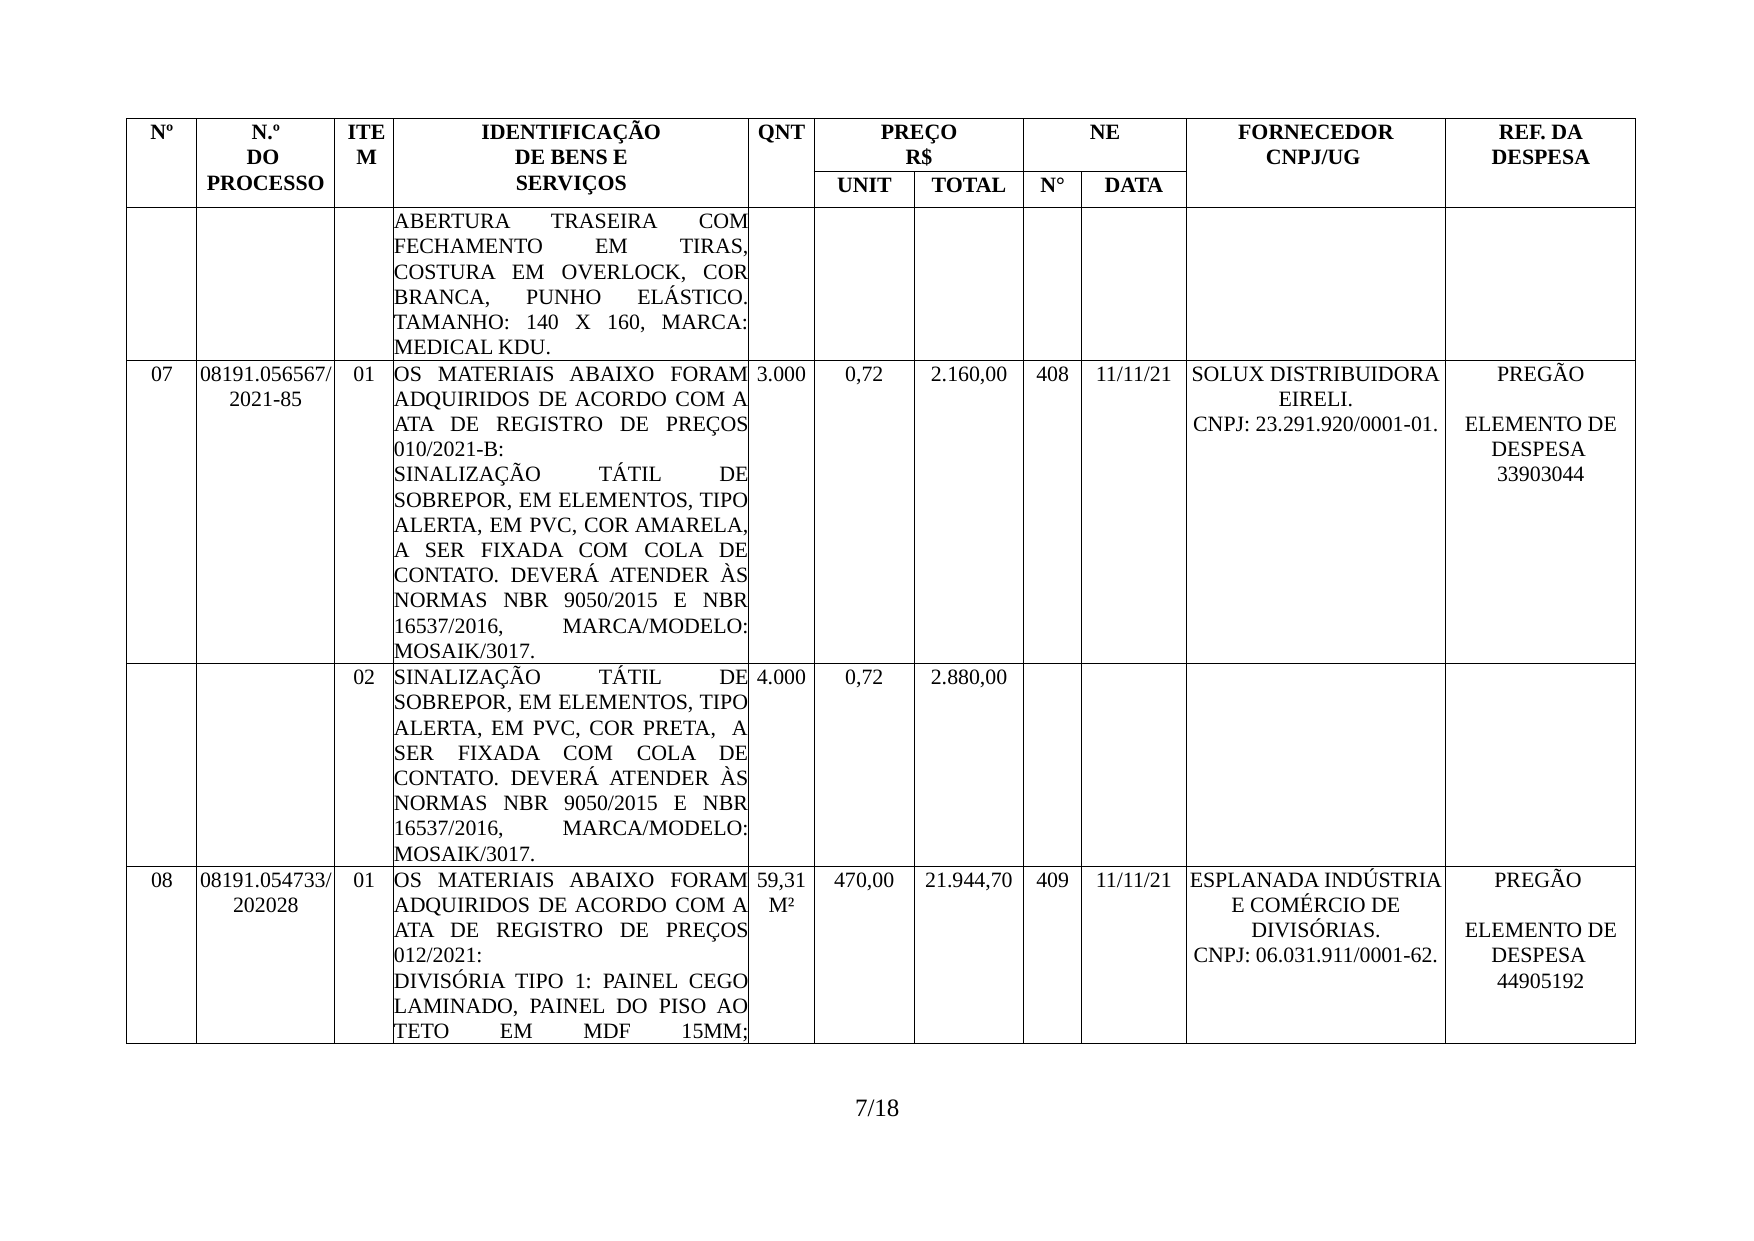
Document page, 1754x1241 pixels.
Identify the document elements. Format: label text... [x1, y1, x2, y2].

table_cell 2.160,00 [915, 361, 1023, 663]
table_cell [335, 208, 393, 359]
table_cell 01 [335, 867, 393, 1043]
table_cell [1187, 664, 1445, 866]
table_cell 07 [127, 361, 196, 663]
table_header NE [1024, 119, 1186, 171]
table_header IDENTIFICAÇÃO DE BENS E SERVIÇOS [394, 119, 748, 207]
table_header ITEM [335, 119, 393, 207]
table_cell [1024, 208, 1081, 359]
table_cell [1187, 208, 1445, 359]
table_cell DATA [1082, 172, 1186, 207]
table_cell [815, 208, 914, 359]
table_cell N° [1024, 172, 1081, 207]
table_header N.º DO PROCESSO [197, 119, 334, 207]
table_cell [197, 208, 334, 359]
table_cell [915, 208, 1023, 359]
table_cell ABERTURA TRASEIRA COM FECHAMENTO EM TIRAS, COSTURA EM OVERLOCK, COR BRANCA, PUNHO ELÁSTICO. TAMANHO: 140 X 160, MARCA: MEDICAL KDU. [394, 208, 748, 359]
table_cell OS MATERIAIS ABAIXO FORAM ADQUIRIDOS DE ACORDO COM A ATA DE REGISTRO DE PREÇOS 012/2021: DIVISÓRIA TIPO 1: PAINEL CEGO LAMINADO, PAINEL DO PISO AO TETO EM MDF 15MM; [394, 867, 748, 1043]
table_cell 0,72 [815, 664, 914, 866]
table_cell OS MATERIAIS ABAIXO FORAM ADQUIRIDOS DE ACORDO COM A ATA DE REGISTRO DE PREÇOS 010/2021-B: SINALIZAÇÃO TÁTIL DE SOBREPOR, EM ELEMENTOS, TIPO ALERTA, EM PVC, COR AMARELA, A SER FIXADA COM COLA DE CONTATO. DEVERÁ ATENDER ÀS NORMAS NBR 9050/2015 E NBR 16537/2016, MARCA/MODELO: MOSAIK/3017. [394, 361, 748, 663]
table_cell [1446, 664, 1635, 866]
table_cell 21.944,70 [915, 867, 1023, 1043]
table_header QNT [749, 119, 814, 207]
table_cell [749, 208, 814, 359]
table_cell [127, 208, 196, 359]
table_cell 59,31 M² [749, 867, 814, 1043]
table_cell 0,72 [815, 361, 914, 663]
table_cell 470,00 [815, 867, 914, 1043]
table_cell PREGÃO ELEMENTO DE DESPESA 44905192 [1446, 867, 1635, 1043]
table_cell 08 [127, 867, 196, 1043]
table_cell [197, 664, 334, 866]
table_cell 2.880,00 [915, 664, 1023, 866]
table_cell [1082, 664, 1186, 866]
table_cell TOTAL [915, 172, 1023, 207]
table_cell ESPLANADA INDÚSTRIA E COMÉRCIO DE DIVISÓRIAS. CNPJ: 06.031.911/0001-62. [1187, 867, 1445, 1043]
table_cell 409 [1024, 867, 1081, 1043]
table_cell 02 [335, 664, 393, 866]
table_header PREÇO R$ [815, 119, 1023, 171]
table_header REF. DA DESPESA [1446, 119, 1635, 207]
table_cell [1082, 208, 1186, 359]
table_cell 11/11/21 [1082, 361, 1186, 663]
table_cell [127, 664, 196, 866]
table_cell PREGÃO ELEMENTO DE DESPESA 33903044 [1446, 361, 1635, 663]
table_cell 11/11/21 [1082, 867, 1186, 1043]
table_cell 4.000 [749, 664, 814, 866]
table_cell 408 [1024, 361, 1081, 663]
table_cell [1024, 664, 1081, 866]
table_cell 08191.054733/202028 [197, 867, 334, 1043]
table_cell 01 [335, 361, 393, 663]
table_cell SINALIZAÇÃO TÁTIL DE SOBREPOR, EM ELEMENTOS, TIPO ALERTA, EM PVC, COR PRETA, A SER FIXADA COM COLA DE CONTATO. DEVERÁ ATENDER ÀS NORMAS NBR 9050/2015 E NBR 16537/2016, MARCA/MODELO: MOSAIK/3017. [394, 664, 748, 866]
table_header FORNECEDOR CNPJ/UG [1187, 119, 1445, 207]
table_cell SOLUX DISTRIBUIDORA EIRELI. CNPJ: 23.291.920/0001-01. [1187, 361, 1445, 663]
table_header Nº [127, 119, 196, 207]
table_cell [1446, 208, 1635, 359]
table_cell 08191.056567/2021-85 [197, 361, 334, 663]
table_cell 3.000 [749, 361, 814, 663]
table_cell UNIT [815, 172, 914, 207]
